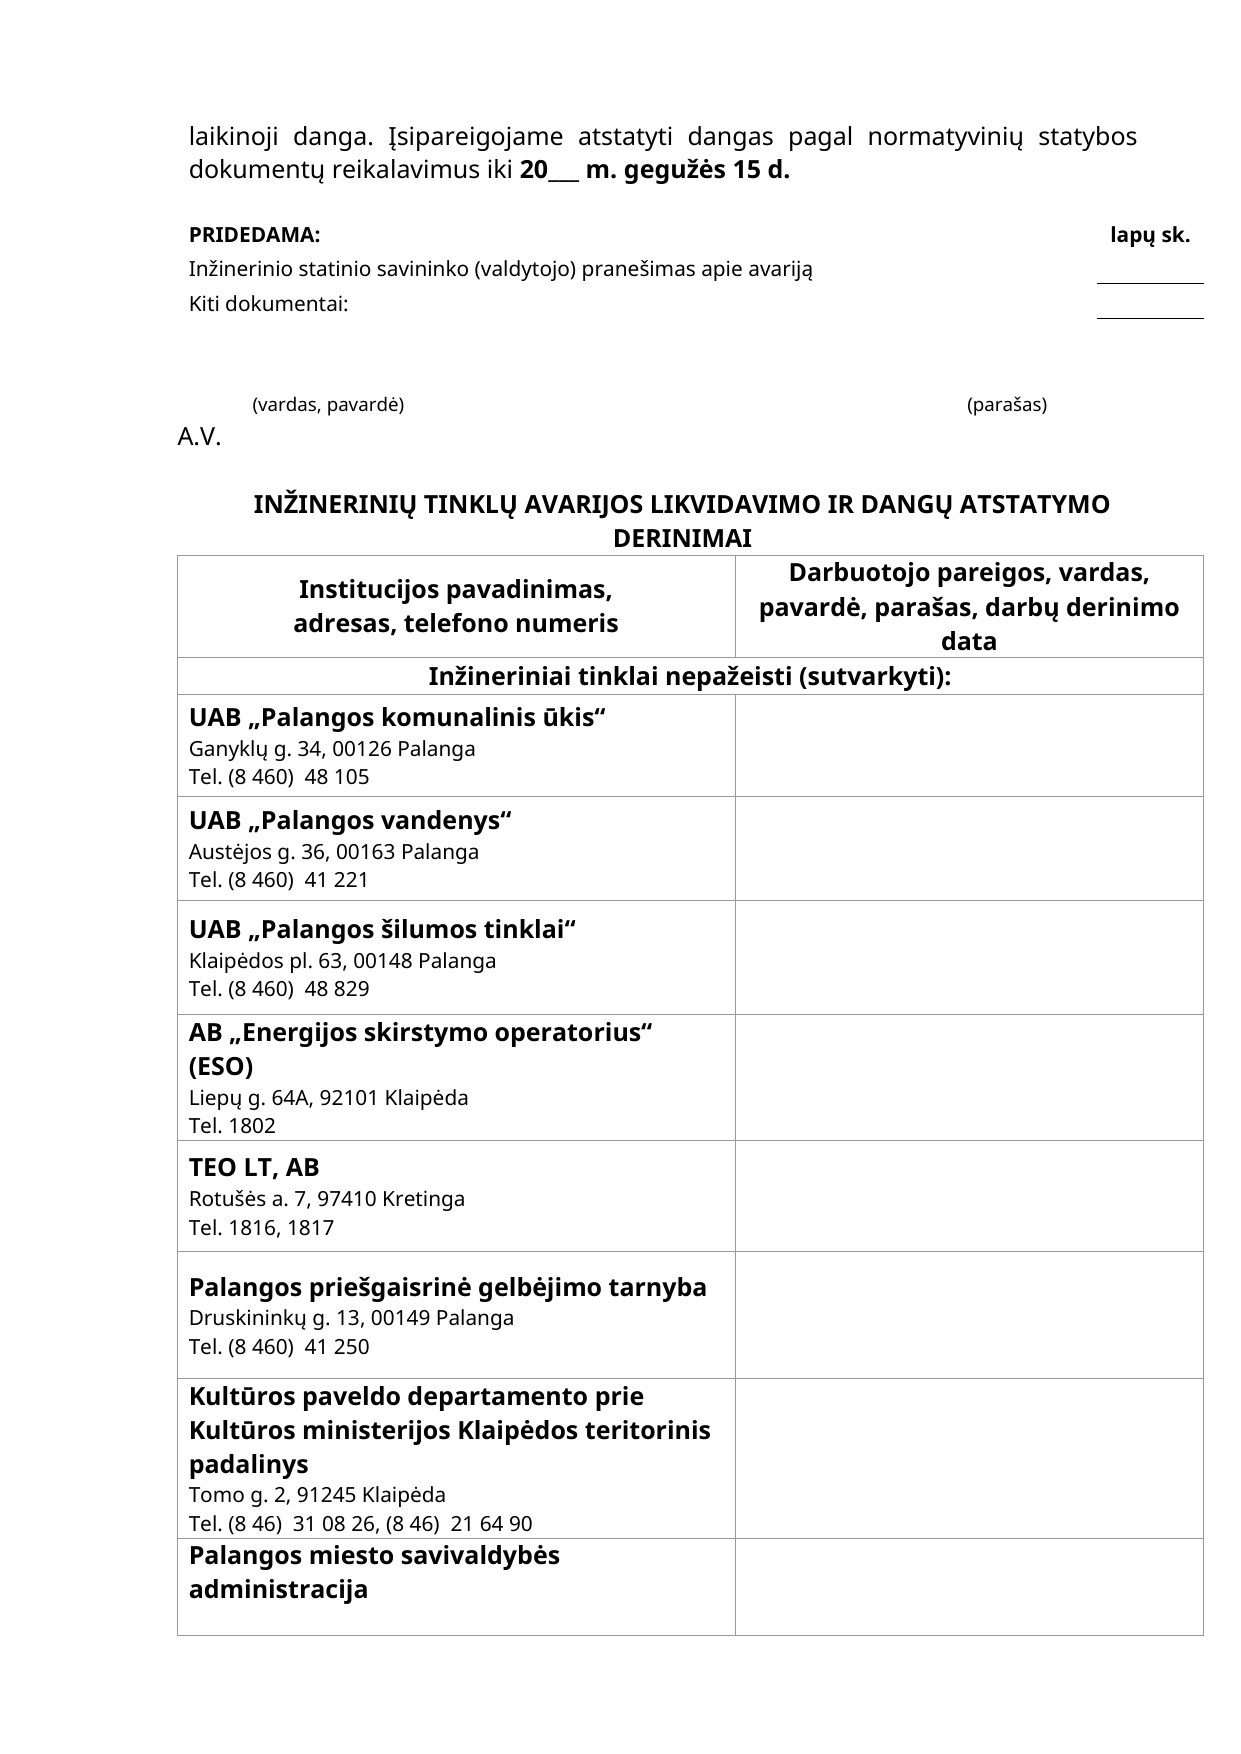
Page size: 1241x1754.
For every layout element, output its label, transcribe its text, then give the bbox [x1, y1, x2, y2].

table_cell Inžinerinio statinio savininko (valdytojo) pranešimas apie avariją [177, 249, 1097, 283]
table_header PRIDEDAMA: [177, 220, 1097, 249]
table_cell [736, 797, 1203, 900]
table_cell UAB „Palangos vandenys“ Austėjos g. 36, 00163 Palanga Tel. (8 460) 41 221 [178, 797, 735, 900]
table_cell Palangos priešgaisrinė gelbėjimo tarnyba Druskininkų g. 13, 00149 Palanga Tel. (8 460) 41 250 [178, 1252, 735, 1378]
text (vardas, pavardė) (parašas) [177, 387, 1181, 418]
table_cell Inžineriniai tinklai nepažeisti (sutvarkyti): [178, 658, 1203, 694]
table_cell [736, 1539, 1203, 1635]
table_cell [1097, 249, 1204, 283]
table_cell UAB „Palangos šilumos tinklai“ Klaipėdos pl. 63, 00148 Palanga Tel. (8 460) 48 829 [178, 901, 735, 1014]
table_cell [736, 901, 1203, 1014]
table_header Institucijos pavadinimas, adresas, telefono numeris [178, 556, 735, 657]
text DERINIMAI [177, 521, 1181, 554]
table_cell [1097, 284, 1204, 318]
text INŽINERINIŲ TINKLŲ AVARIJOS LIKVIDAVIMO IR DANGŲ ATSTATYMO [177, 486, 1181, 521]
table_header lapų sk. [1097, 220, 1204, 249]
table_cell [736, 1379, 1203, 1537]
table_cell UAB „Palangos komunalinis ūkis“ Ganyklų g. 34, 00126 Palanga Tel. (8 460) 48 105 [178, 695, 735, 796]
table_cell AB „Energijos skirstymo operatorius“ (ESO) Liepų g. 64A, 92101 Klaipėda Tel. 1802 [178, 1015, 735, 1139]
table_cell Kultūros paveldo departamento prie Kultūros ministerijos Klaipėdos teritorinis padalinys Tomo g. 2, 91245 Klaipėda Tel. (8 46) 31 08 26, (8 46) 21 64 90 [178, 1379, 735, 1537]
table_cell Kiti dokumentai: [177, 283, 1097, 318]
table_cell [736, 1015, 1203, 1139]
table_cell Palangos miesto savivaldybės administracija [178, 1539, 735, 1635]
table_cell TEO LT, AB Rotušės a. 7, 97410 Kretinga Tel. 1816, 1817 [178, 1141, 735, 1251]
table_header Darbuotojo pareigos, vardas, pavardė, parašas, darbų derinimo data [736, 556, 1203, 657]
text A.V. [177, 418, 1181, 452]
table_cell [1150, 118, 1204, 186]
table_cell [736, 1141, 1203, 1251]
table_cell [736, 695, 1203, 796]
table_cell [736, 1252, 1203, 1378]
